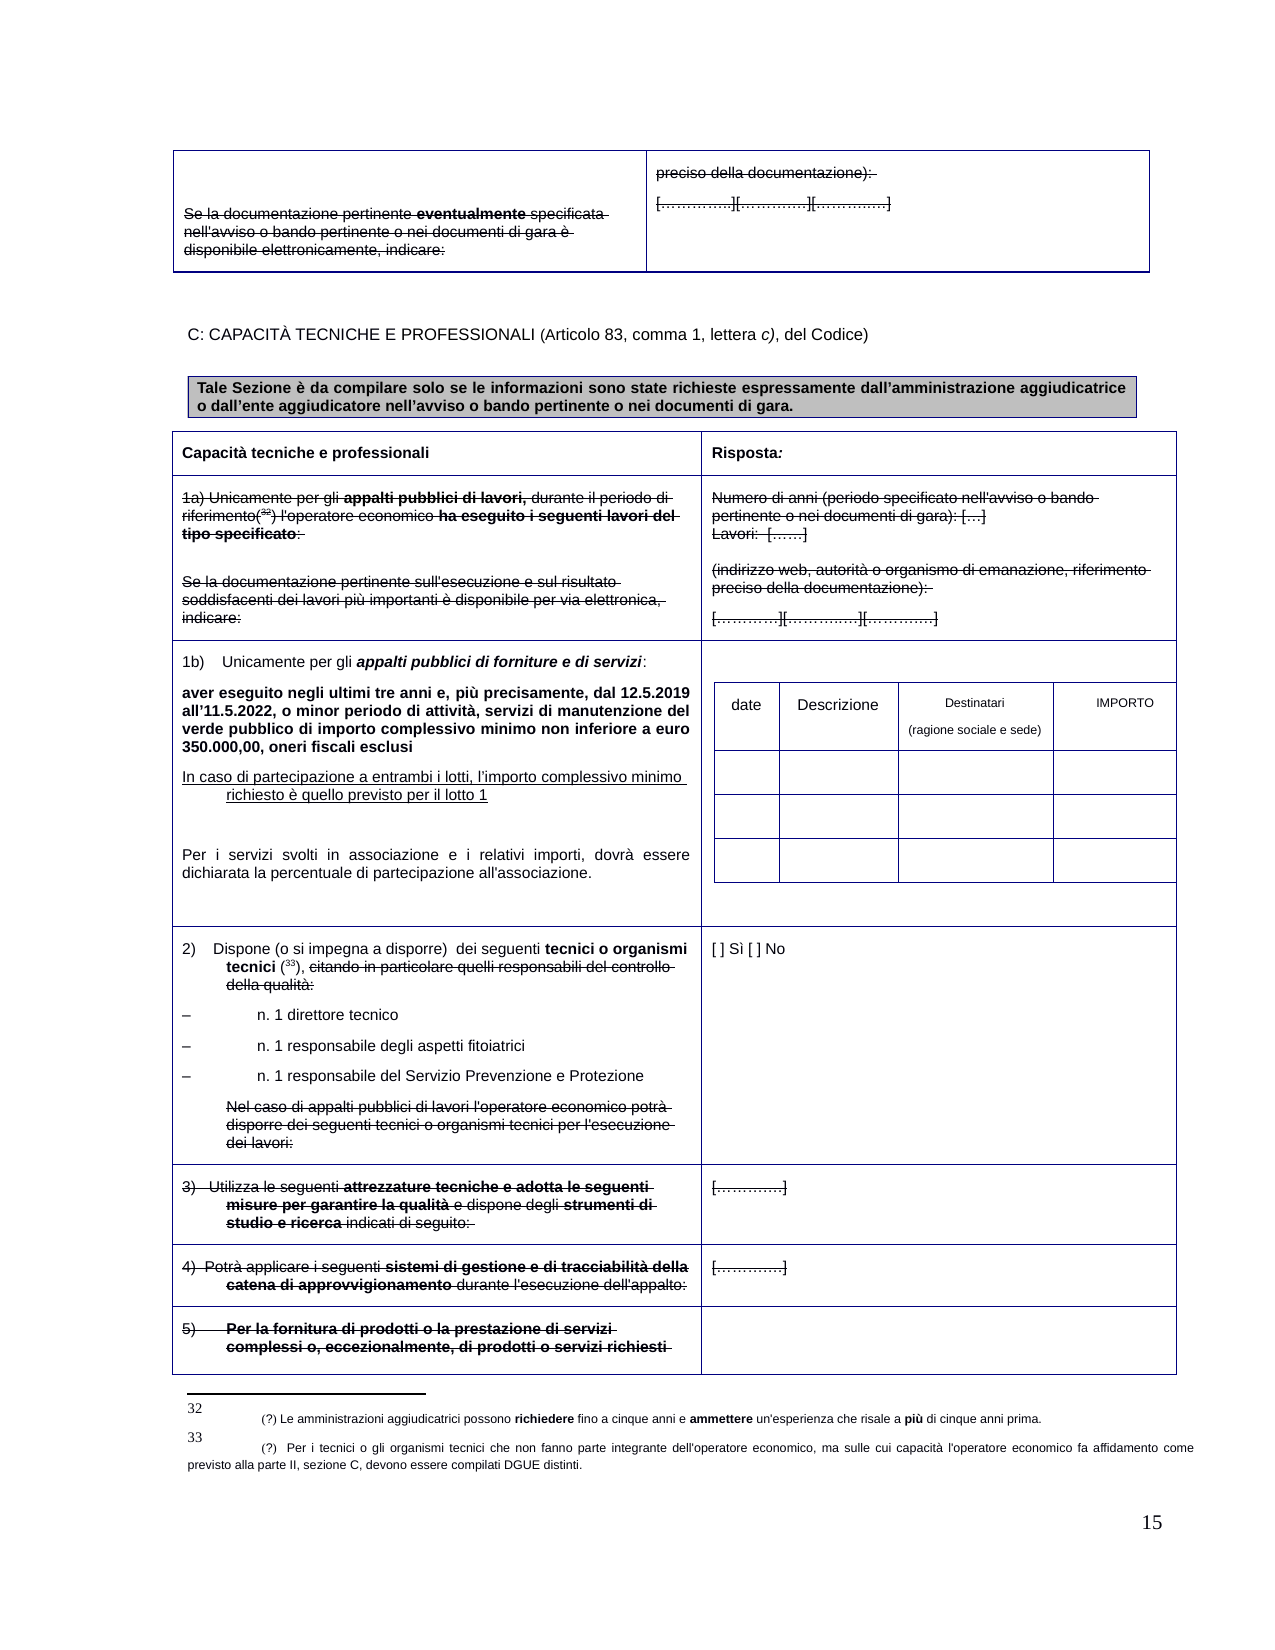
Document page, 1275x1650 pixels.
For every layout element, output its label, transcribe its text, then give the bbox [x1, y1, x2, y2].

table_cell 1a) Unicamente per gli appalti pubblici di lavori, durante il periodo di riferimento() l'operatore economico ha eseguito i seguenti lavori del tipo specificato: Se la documentazione pertinente sull'esecuzione e sul risultato soddisfacenti dei lavori più importanti è disponibile per via elettronica, indicare: [173, 476, 701, 639]
table_cell [1054, 751, 1176, 794]
table_cell [899, 751, 1053, 794]
table_header Destinatari (ragione sociale e sede) [899, 683, 1053, 749]
table_cell [780, 839, 898, 882]
table_header Descrizione [780, 683, 898, 749]
table_cell [1054, 839, 1176, 882]
table_cell [702, 1307, 1176, 1374]
table_cell 2) Dispone (o si impegna a disporre) dei seguenti tecnici o organismi tecnici (), citando in particolare quelli responsabili del controllo della qualità: n. 1 direttore tecnico n. 1 responsabile degli aspetti fitoiatrici n. 1 responsabile del Servizio Prevenzione e Protezione Nel caso di appalti pubblici di lavori l'operatore economico potrà disporre dei seguenti tecnici o organismi tecnici per l'esecuzione dei lavori: [173, 927, 701, 1164]
table_header Risposta: [702, 432, 1176, 475]
table_cell Se la documentazione pertinente eventualmente specificata nell'avviso o bando pertinente o nei documenti di gara è disponibile elettronicamente, indicare: [174, 151, 646, 271]
table_cell 5) Per la fornitura di prodotti o la prestazione di servizi complessi o, eccezionalmente, di prodotti o servizi richiesti [173, 1307, 701, 1374]
table_cell [715, 751, 779, 794]
table_cell 1b) Unicamente per gli appalti pubblici di forniture e di servizi: aver eseguito negli ultimi tre anni e, più precisamente, dal 12.5.2019 all’11.5.2022, o minor periodo di attività, servizi di manutenzione del verde pubblico di importo complessivo minimo non inferiore a euro 350.000,00, oneri fiscali esclusi In caso di partecipazione a entrambi i lotti, l’importo complessivo minimo richiesto è quello previsto per il lotto 1 Per i servizi svolti in associazione e i relativi importi, dovrà essere dichiarata la percentuale di partecipazione all'associazione. [173, 641, 701, 926]
table_cell 3) Utilizza le seguenti attrezzature tecniche e adotta le seguenti misure per garantire la qualità e dispone degli strumenti di studio e ricerca indicati di seguito: [173, 1165, 701, 1244]
table_cell preciso della documentazione): […………..][……….…][………..…] [647, 151, 1149, 271]
text Tale Sezione è da compilare solo se le informazioni sono state richieste espressamente dall’amministrazione aggiudicatrice o dall’ente aggiudicatore nell’avviso o bando pertinente o nei documenti di gara. [189, 377, 1136, 417]
table_cell [899, 795, 1053, 838]
table_cell [ ] Sì [ ] No [702, 927, 1176, 1164]
table_cell [715, 839, 779, 882]
table_cell [715, 795, 779, 838]
table_cell Numero di anni (periodo specificato nell'avviso o bando pertinente o nei documenti di gara): […] Lavori: [……] (indirizzo web, autorità o organismo di emanazione, riferimento preciso della documentazione): […………][………..…][……….…] [702, 476, 1176, 639]
table_cell [……….…] [702, 1165, 1176, 1244]
table_header IMPORTO [1054, 683, 1176, 749]
table_cell 4) Potrà applicare i seguenti sistemi di gestione e di tracciabilità della catena di approvvigionamento durante l'esecuzione dell'appalto: [173, 1245, 701, 1306]
title C: Capacità tecniche e professionali (Articolo 83, comma 1, lettera c), del Codice) [187, 325, 1137, 344]
table_cell [……….…] [702, 1245, 1176, 1306]
table_header Capacità tecniche e professionali [173, 432, 701, 475]
table_cell [780, 751, 898, 794]
table_cell [702, 641, 1176, 926]
table_cell [1054, 795, 1176, 838]
table_cell [899, 839, 1053, 882]
table_header date [715, 683, 779, 749]
table_cell [780, 795, 898, 838]
